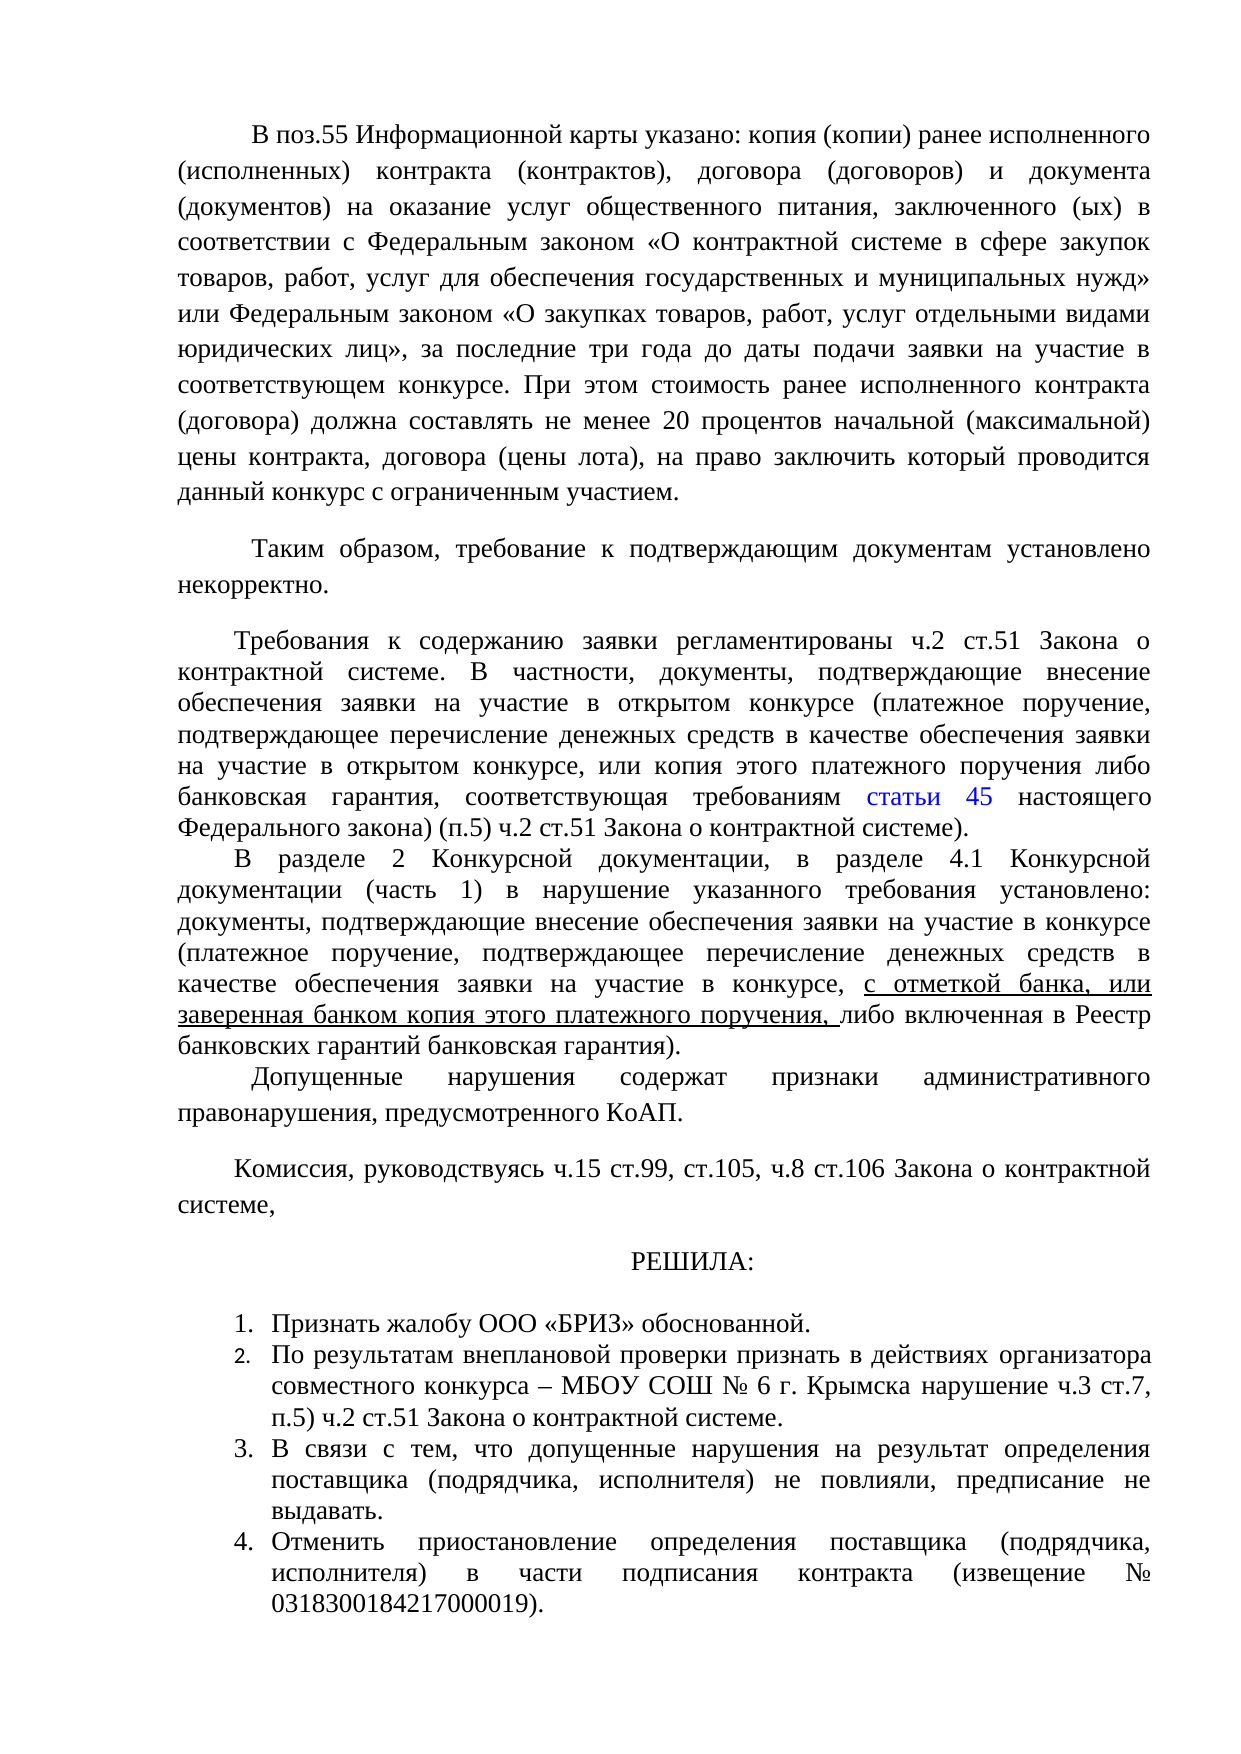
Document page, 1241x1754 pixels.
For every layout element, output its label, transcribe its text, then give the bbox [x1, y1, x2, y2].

subtitle В разделе 2 Конкурсной документации, в разделе 4.1 Конкурсной документации (часть 1) в нарушение указанного требования установлено: документы, подтверждающие внесение обеспечения заявки на участие в конкурсе (платежное поручение, подтверждающее перечисление денежных средств в качестве обеспечения заявки на участие в конкурсе, с отметкой банка, или заверенная банком копия этого платежного поручения, либо включенная в Реестр банковских гарантий банковская гарантия). [177, 842, 1152, 1060]
subtitle Признать жалобу ООО «БРИЗ» обоснованной. [233, 1307, 1152, 1338]
subtitle По результатам внеплановой проверки признать в действиях организатора совместного конкурса – МБОУ СОШ № 6 г. Крымска нарушение ч.3 ст.7, п.5) ч.2 ст.51 Закона о контрактной системе. [233, 1338, 1152, 1432]
text Комиссия, руководствуясь ч.15 ст.99, ст.105, ч.8 ст.106 Закона о контрактной системе, [177, 1153, 1152, 1219]
text В поз.55 Информационной карты указано: копия (копии) ранее исполненного (исполненных) контракта (контрактов), договора (договоров) и документа (документов) на оказание услуг общественного питания, заключенного (ых) в соответствии с Федеральным законом «О контрактной системе в сфере закупок товаров, работ, услуг для обеспечения государственных и муниципальных нужд» или Федеральным законом «О закупках товаров, работ, услуг отдельными видами юридических лиц», за последние три года до даты подачи заявки на участие в соответствующем конкурсе. При этом стоимость ранее исполненного контракта (договора) должна составлять не менее 20 процентов начальной (максимальной) цены контракта, договора (цены лота), на право заключить который проводится данный конкурс с ограниченным участием. [177, 118, 1152, 507]
subtitle Требования к содержанию заявки регламентированы ч.2 ст.51 Закона о контрактной системе. В частности, документы, подтверждающие внесение обеспечения заявки на участие в открытом конкурсе (платежное поручение, подтверждающее перечисление денежных средств в качестве обеспечения заявки на участие в открытом конкурсе, или копия этого платежного поручения либо банковская гарантия, соответствующая требованиям статьи 45 настоящего Федерального закона) (п.5) ч.2 ст.51 Закона о контрактной системе). [177, 624, 1152, 842]
subtitle В связи с тем, что допущенные нарушения на результат определения поставщика (подрядчика, исполнителя) не повлияли, предписание не выдавать. [233, 1432, 1152, 1525]
subtitle Отменить приостановление определения поставщика (подрядчика, исполнителя) в части подписания контракта (извещение № 0318300184217000019). [233, 1525, 1152, 1619]
text Таким образом, требование к подтверждающим документам установлено некорректно. [177, 532, 1152, 599]
text Допущенные нарушения содержат признаки административного правонарушения, предусмотренного КоАП. [177, 1060, 1152, 1127]
subtitle РЕШИЛА: [177, 1245, 1152, 1276]
